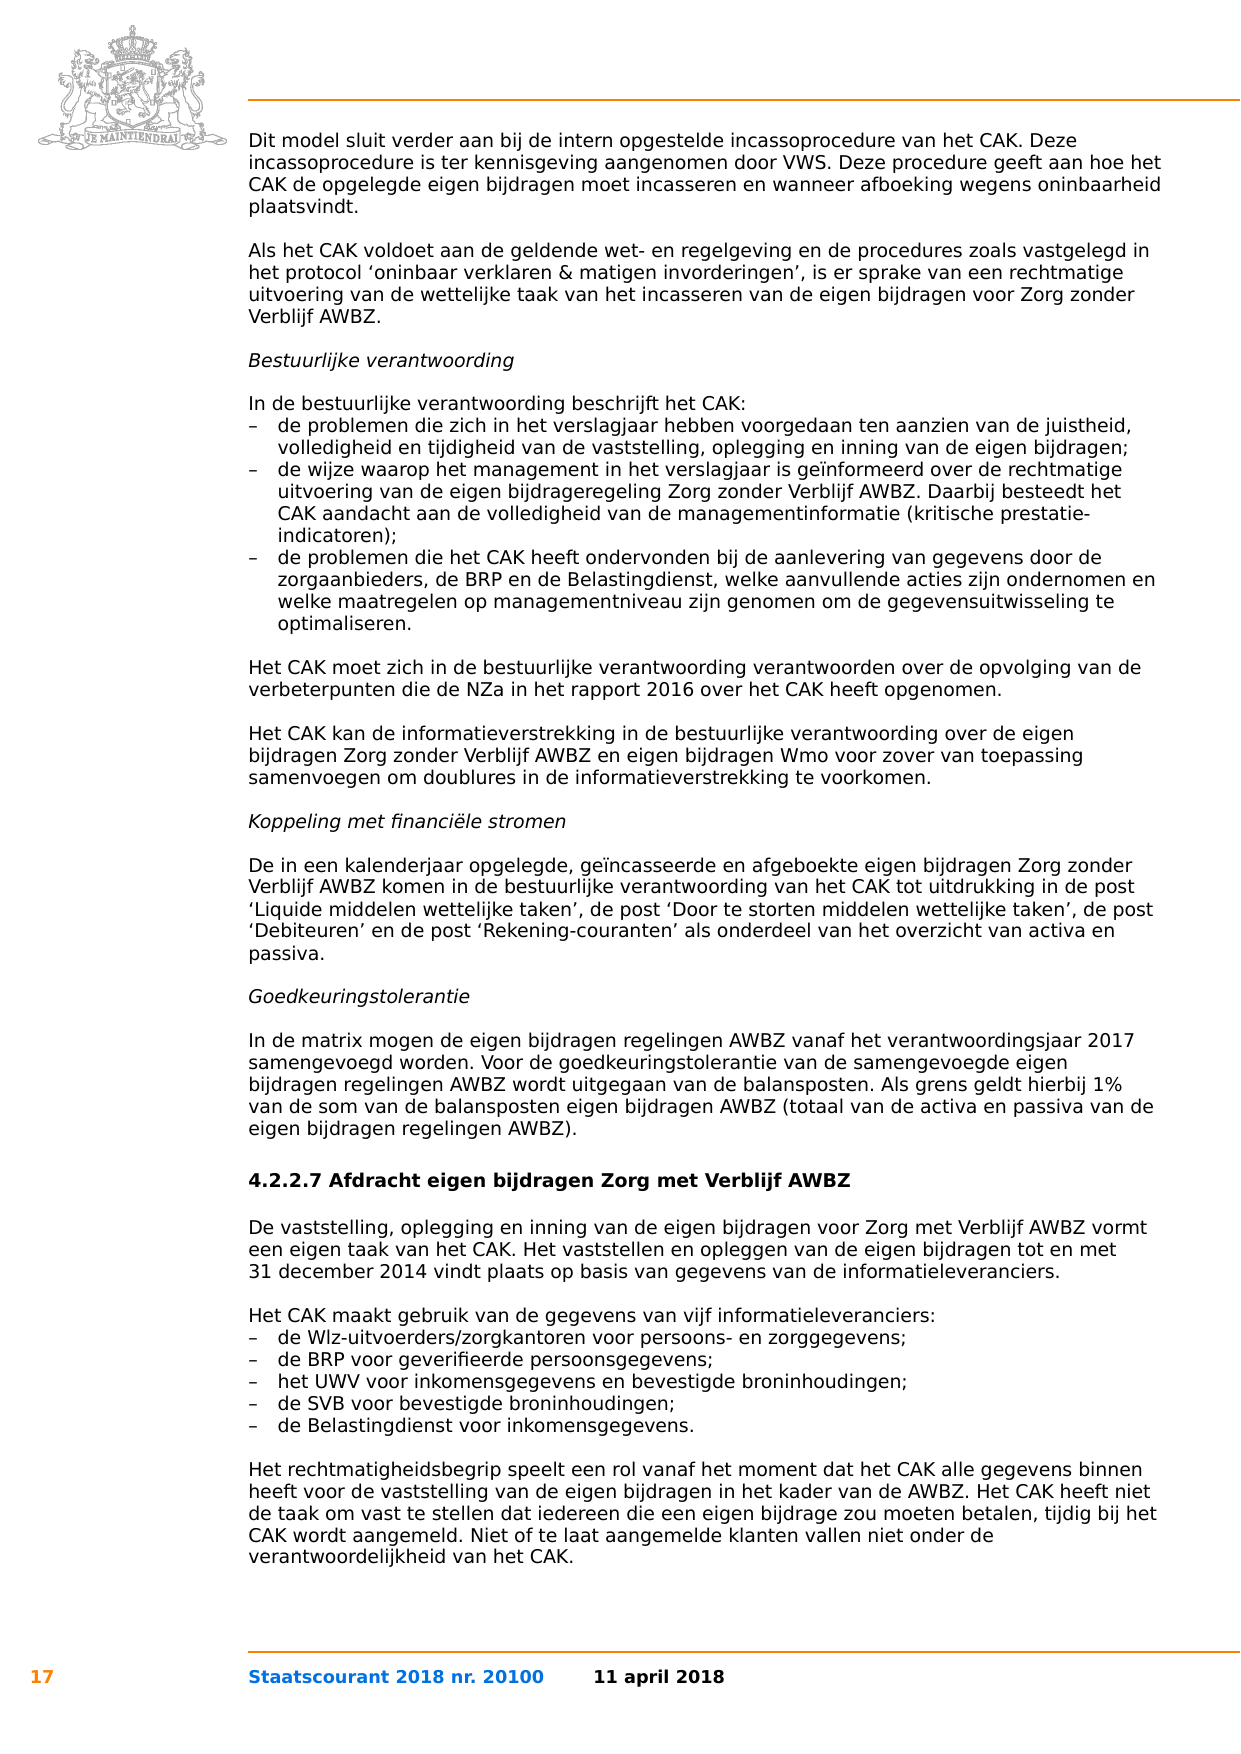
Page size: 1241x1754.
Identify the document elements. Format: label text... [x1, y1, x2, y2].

text – de BRP voor geverifieerde persoonsgegevens; [248, 1349, 1163, 1371]
text – de problemen die zich in het verslagjaar hebben voorgedaan ten aanzien van de juistheid, volledigheid en tijdigheid van de vaststelling, oplegging en inning van de eigen bijdragen; [248, 415, 1163, 459]
subtitle Koppeling met financiële stromen [248, 811, 1163, 833]
subtitle Goedkeuringstolerantie [248, 986, 1163, 1008]
text – de Wlz-uitvoerders/zorgkantoren voor persoons- en zorggegevens; [248, 1327, 1163, 1349]
text In de matrix mogen de eigen bijdragen regelingen AWBZ vanaf het verantwoordingsjaar 2017 samengevoegd worden. Voor de goedkeuringstolerantie van de samengevoegde eigen bijdragen regelingen AWBZ wordt uitgegaan van de balansposten. Als grens geldt hierbij 1% van de som van de balansposten eigen bijdragen AWBZ (totaal van de activa en passiva van de eigen bijdragen regelingen AWBZ). [248, 1030, 1163, 1140]
text De in een kalenderjaar opgelegde, geïncasseerde en afgeboekte eigen bijdragen Zorg zonder Verblijf AWBZ komen in de bestuurlijke verantwoording van het CAK tot uitdrukking in de post ‘Liquide middelen wettelijke taken’, de post ‘Door te storten middelen wettelijke taken’, de post ‘Debiteuren’ en de post ‘Rekening-couranten’ als onderdeel van het overzicht van activa en passiva. [248, 854, 1163, 964]
text – de Belastingdienst voor inkomensgegevens. [248, 1415, 1163, 1437]
text – de problemen die het CAK heeft ondervonden bij de aanlevering van gegevens door de zorgaanbieders, de BRP en de Belastingdienst, welke aanvullende acties zijn ondernomen en welke maatregelen op managementniveau zijn genomen om de gegevensuitwisseling te optimaliseren. [248, 547, 1163, 635]
subtitle Bestuurlijke verantwoording [248, 349, 1163, 371]
text Het CAK kan de informatieverstrekking in de bestuurlijke verantwoording over de eigen bijdragen Zorg zonder Verblijf AWBZ en eigen bijdragen Wmo voor zover van toepassing samenvoegen om doublures in de informatieverstrekking te voorkomen. [248, 723, 1163, 789]
text Dit model sluit verder aan bij de intern opgestelde incassoprocedure van het CAK. Deze incassoprocedure is ter kennisgeving aangenomen door VWS. Deze procedure geeft aan hoe het CAK de opgelegde eigen bijdragen moet incasseren en wanneer afboeking wegens oninbaarheid plaatsvindt. [248, 130, 1163, 218]
picture [38, 25, 227, 150]
text Als het CAK voldoet aan de geldende wet- en regelgeving en de procedures zoals vastgelegd in het protocol ‘oninbaar verklaren & matigen invorderingen’, is er sprake van een rechtmatige uitvoering van de wettelijke taak van het incasseren van de eigen bijdragen voor Zorg zonder Verblijf AWBZ. [248, 240, 1163, 328]
text Het rechtmatigheidsbegrip speelt een rol vanaf het moment dat het CAK alle gegevens binnen heeft voor de vaststelling van de eigen bijdragen in het kader van de AWBZ. Het CAK heeft niet de taak om vast te stellen dat iedereen die een eigen bijdrage zou moeten betalen, tijdig bij het CAK wordt aangemeld. Niet of te laat aangemelde klanten vallen niet onder de verantwoordelijkheid van het CAK. [248, 1458, 1163, 1568]
text De vaststelling, oplegging en inning van de eigen bijdragen voor Zorg met Verblijf AWBZ vormt een eigen taak van het CAK. Het vaststellen en opleggen van de eigen bijdragen tot en met 31 december 2014 vindt plaats op basis van gegevens van de informatieleveranciers. [248, 1217, 1163, 1283]
text – het UWV voor inkomensgegevens en bevestigde broninhoudingen; [248, 1371, 1163, 1393]
text Het CAK maakt gebruik van de gegevens van vijf informatieleveranciers: [248, 1305, 1163, 1327]
text – de wijze waarop het management in het verslagjaar is geïnformeerd over de rechtmatige uitvoering van de eigen bijdrageregeling Zorg zonder Verblijf AWBZ. Daarbij besteedt het CAK aandacht aan de volledigheid van de managementinformatie (kritische prestatie-indicatoren); [248, 459, 1163, 547]
text Het CAK moet zich in de bestuurlijke verantwoording verantwoorden over de opvolging van de verbeterpunten die de NZa in het rapport 2016 over het CAK heeft opgenomen. [248, 657, 1163, 701]
subtitle 4.2.2.7 Afdracht eigen bijdragen Zorg met Verblijf AWBZ [248, 1170, 1163, 1192]
text In de bestuurlijke verantwoording beschrijft het CAK: [248, 393, 1163, 415]
text – de SVB voor bevestigde broninhoudingen; [248, 1393, 1163, 1415]
